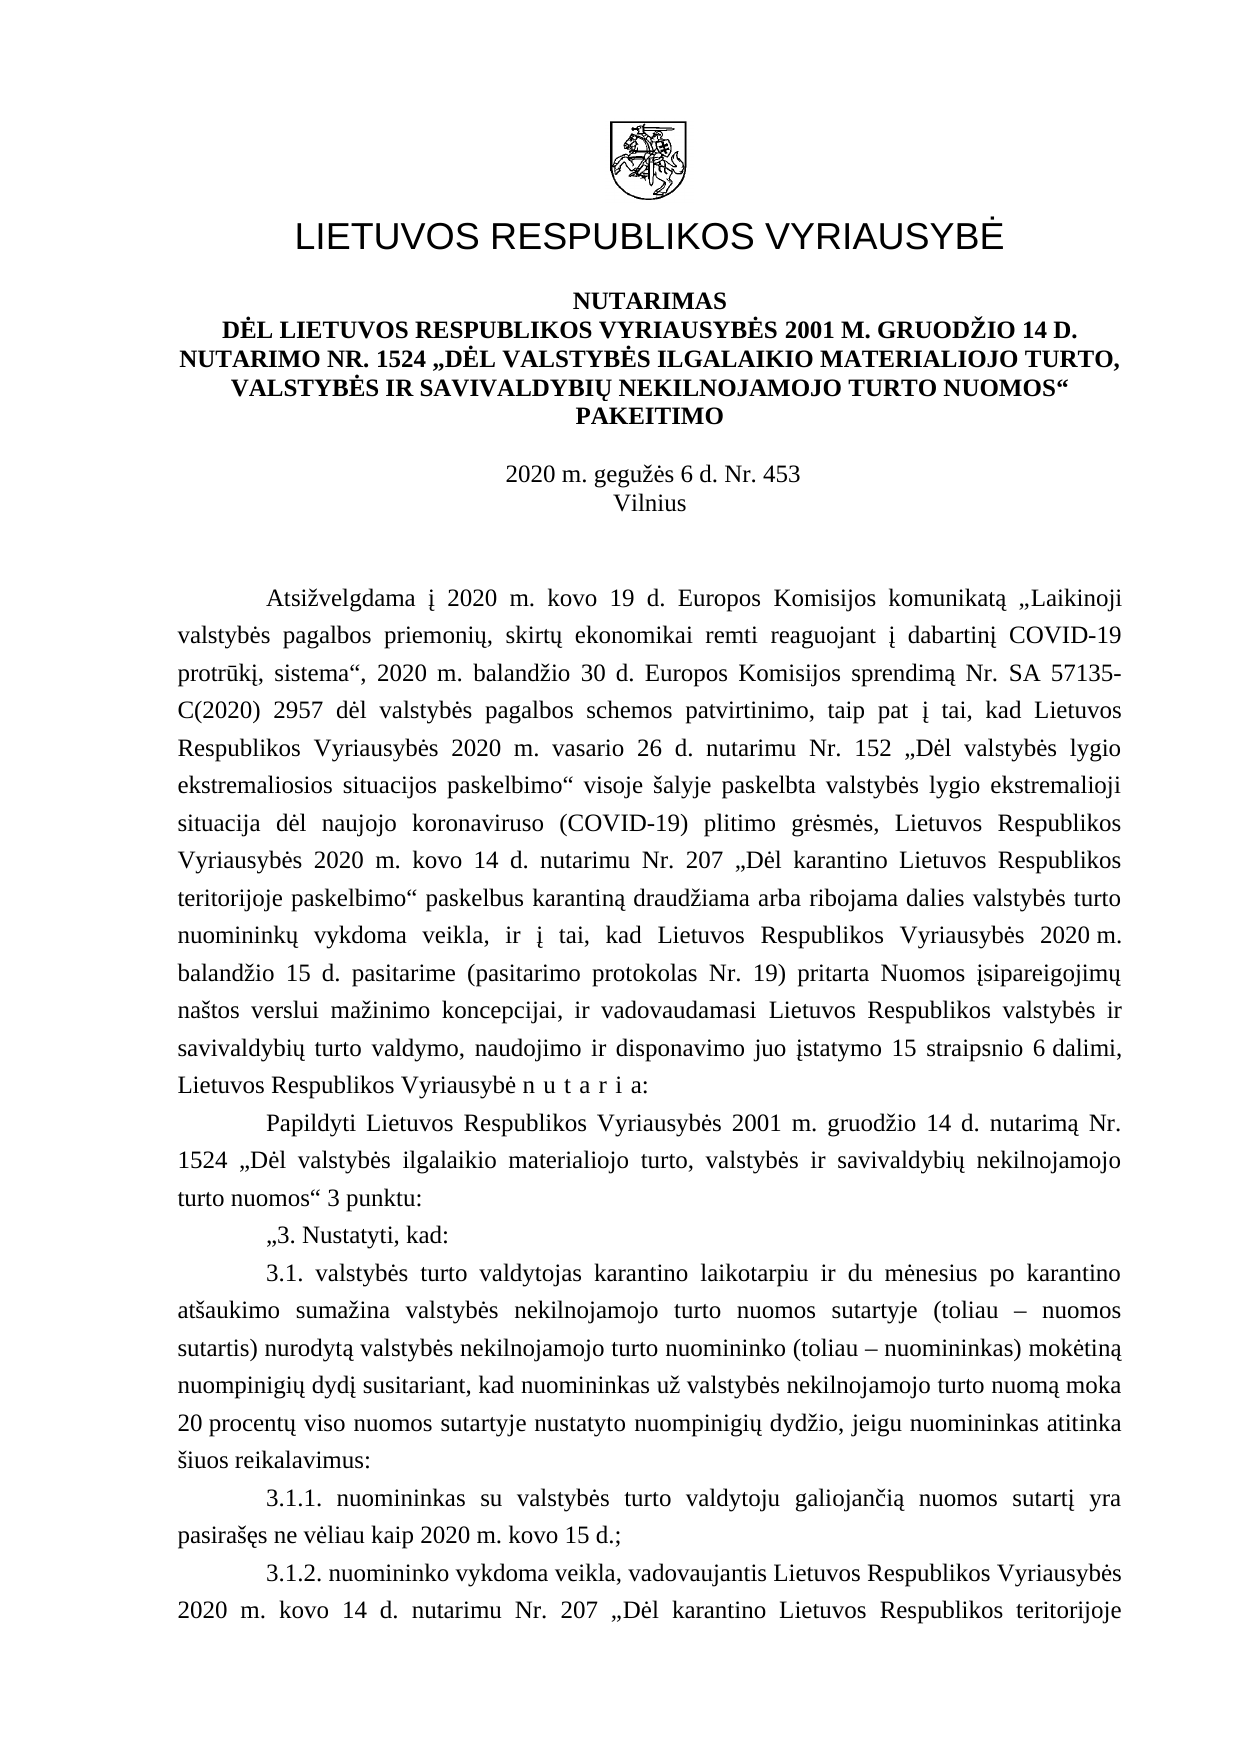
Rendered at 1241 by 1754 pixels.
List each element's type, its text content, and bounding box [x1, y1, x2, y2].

text Lietuvos Respublikos Vyriausybė [177, 214, 1122, 258]
text nutarimas [177, 286, 1122, 315]
text Papildyti Lietuvos Respublikos Vyriausybės 2001 m. gruodžio 14 d. nutarimą Nr. 1524 „Dėl valstybės ilgalaikio materialiojo turto, valstybės ir savivaldybių nekilnojamojo turto nuomos“ 3 punktu: [177, 1099, 1122, 1211]
text 2020 m. gegužės 6 d. Nr. 453 [177, 459, 1122, 488]
text 3.1.2. nuomininko vykdoma veikla, vadovaujantis Lietuvos Respublikos Vyriausybės 2020 m. kovo 14 d. nutarimu Nr. 207 „Dėl karantino Lietuvos Respublikos teritorijoje [177, 1549, 1122, 1624]
text 3.1.1. nuomininkas su valstybės turto valdytoju galiojančią nuomos sutartį yra pasirašęs ne vėliau kaip 2020 m. kovo 15 d.; [177, 1474, 1122, 1549]
text DĖL LIETUVOS RESPUBLIKOS VYRIAUSYBĖS 2001 M. GRUODŽIO 14 D. NUTARIMO NR. 1524 „DĖL VALSTYBĖS ILGALAIKIO MATERIALIOJO TURTO, VALSTYBĖS IR SAVIVALDYBIŲ NEKILNOJAMOJO TURTO NUOMOS“ PAKEITIMO [177, 315, 1122, 430]
text Vilnius [177, 488, 1122, 516]
text „3. Nustatyti, kad: [177, 1211, 1122, 1249]
text 3.1. valstybės turto valdytojas karantino laikotarpiu ir du mėnesius po karantino atšaukimo sumažina valstybės nekilnojamojo turto nuomos sutartyje (toliau – nuomos sutartis) nurodytą valstybės nekilnojamojo turto nuomininko (toliau – nuomininkas) mokėtiną nuompinigių dydį susitariant, kad nuomininkas už valstybės nekilnojamojo turto nuomą moka 20 procentų viso nuomos sutartyje nustatyto nuompinigių dydžio, jeigu nuomininkas atitinka šiuos reikalavimus: [177, 1249, 1122, 1474]
text Atsižvelgdama į 2020 m. kovo 19 d. Europos Komisijos komunikatą „Laikinoji valstybės pagalbos priemonių, skirtų ekonomikai remti reaguojant į dabartinį COVID-19 protrūkį, sistema“, 2020 m. balandžio 30 d. Europos Komisijos sprendimą Nr. SA 57135-C(2020) 2957 dėl valstybės pagalbos schemos patvirtinimo, taip pat į tai, kad Lietuvos Respublikos Vyriausybės 2020 m. vasario 26 d. nutarimu Nr. 152 „Dėl valstybės lygio ekstremaliosios situacijos paskelbimo“ visoje šalyje paskelbta valstybės lygio ekstremalioji situacija dėl naujojo koronaviruso (COVID-19) plitimo grėsmės, Lietuvos Respublikos Vyriausybės 2020 m. kovo 14 d. nutarimu Nr. 207 „Dėl karantino Lietuvos Respublikos teritorijoje paskelbimo“ paskelbus karantiną draudžiama arba ribojama dalies valstybės turto nuomininkų vykdoma veikla, ir į tai, kad Lietuvos Respublikos Vyriausybės 2020 m. balandžio 15 d. pasitarime (pasitarimo protokolas Nr. 19) pritarta Nuomos įsipareigojimų naštos verslui mažinimo koncepcijai, ir vadovaudamasi Lietuvos Respublikos valstybės ir savivaldybių turto valdymo, naudojimo ir disponavimo juo įstatymo 15 straipsnio 6 dalimi, Lietuvos Respublikos Vyriausybė nutaria: [177, 574, 1122, 1099]
